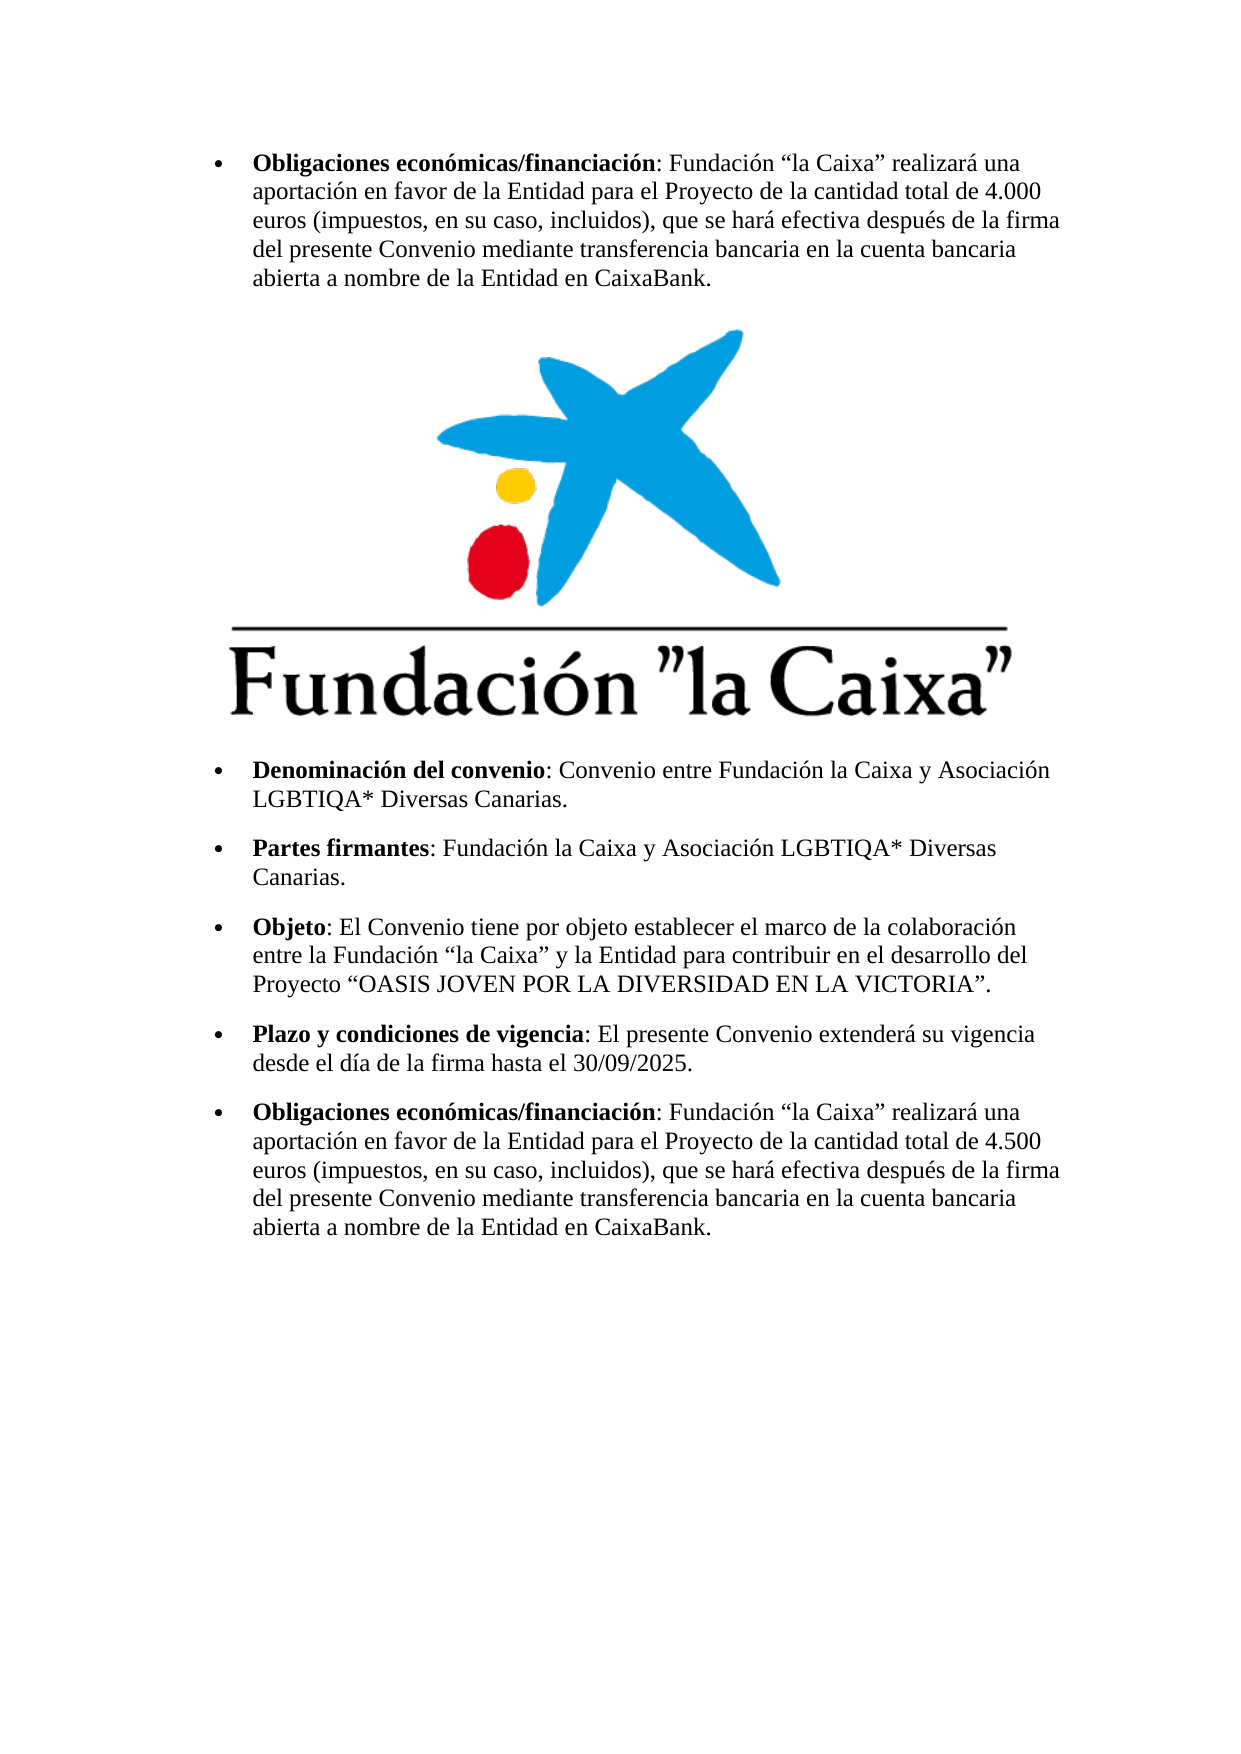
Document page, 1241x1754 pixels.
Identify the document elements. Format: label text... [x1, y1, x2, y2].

list Plazo y condiciones de vigencia: El presente Convenio extenderá su vigencia desde el día de la firma hasta el 30/09/2025. [215, 1019, 1063, 1076]
list Denominación del convenio: Convenio entre Fundación la Caixa y Asociación LGBTIQA* Diversas Canarias. [215, 755, 1063, 813]
list Obligaciones económicas/financiación: Fundación “la Caixa” realizará una aportación en favor de la Entidad para el Proyecto de la cantidad total de 4.500 euros (impuestos, en su caso, incluidos), que se hará efectiva después de la firma del presente Convenio mediante transferencia bancaria en la cuenta bancaria abierta a nombre de la Entidad en CaixaBank. [215, 1097, 1063, 1241]
list Obligaciones económicas/financiación: Fundación “la Caixa” realizará una aportación en favor de la Entidad para el Proyecto de la cantidad total de 4.000 euros (impuestos, en su caso, incluidos), que se hará efectiva después de la firma del presente Convenio mediante transferencia bancaria en la cuenta bancaria abierta a nombre de la Entidad en CaixaBank. [215, 148, 1063, 291]
list Objeto: El Convenio tiene por objeto establecer el marco de la colaboración entre la Fundación “la Caixa” y la Entidad para contribuir en el desarrollo del Proyecto “OASIS JOVEN POR LA DIVERSIDAD EN LA VICTORIA”. [215, 912, 1063, 998]
list Partes firmantes: Fundación la Caixa y Asociación LGBTIQA* Diversas Canarias. [215, 833, 1063, 891]
